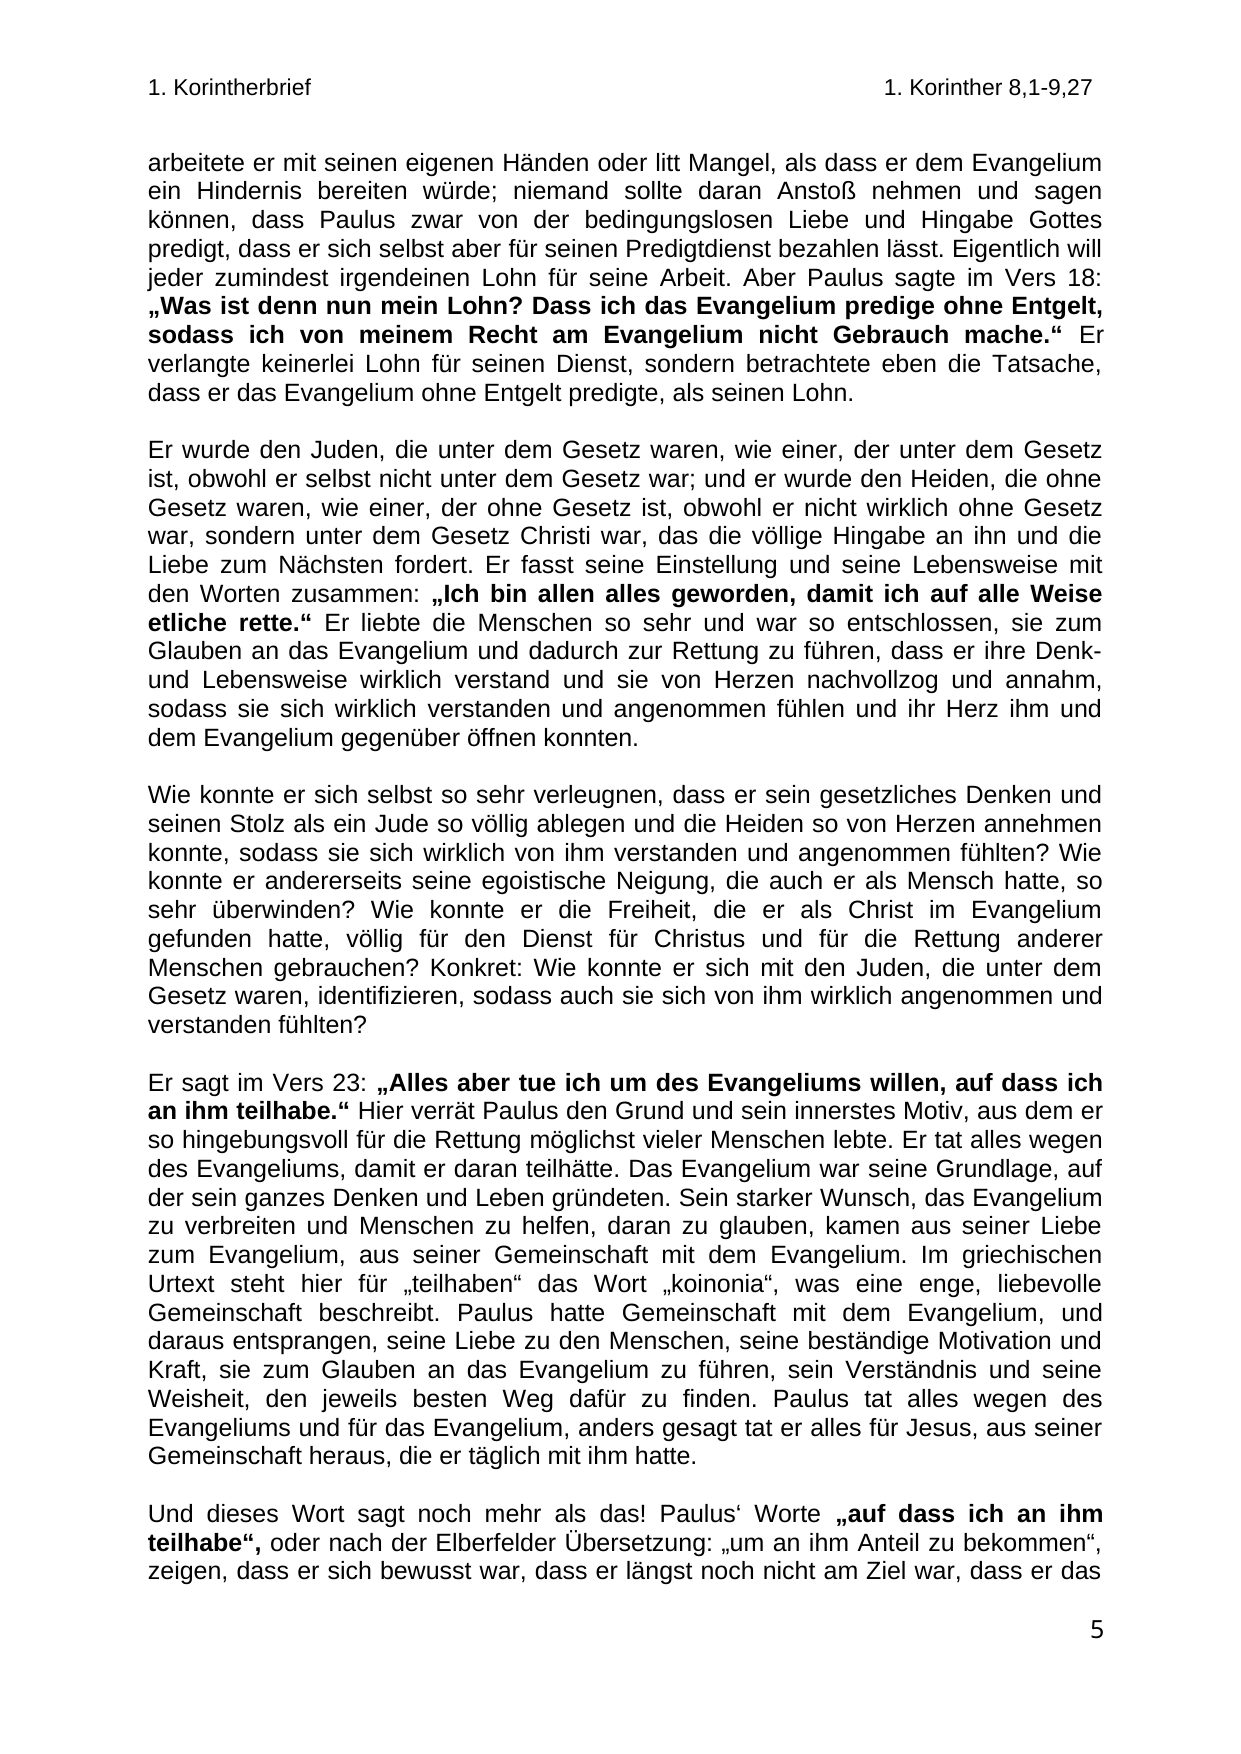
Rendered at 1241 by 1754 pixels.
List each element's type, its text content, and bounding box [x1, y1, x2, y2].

text Er wurde den Juden, die unter dem Gesetz waren, wie einer, der unter dem Gesetz ist, obwohl er selbst nicht unter dem Gesetz war; und er wurde den Heiden, die ohne Gesetz waren, wie einer, der ohne Gesetz ist, obwohl er nicht wirklich ohne Gesetz war, sondern unter dem Gesetz Christi war, das die völlige Hingabe an ihn und die Liebe zum Nächsten fordert. Er fasst seine Einstellung und seine Lebensweise mit den Worten zusammen: „Ich bin allen alles geworden, damit ich auf alle Weise etliche rette.“ Er liebte die Menschen so sehr und war so entschlossen, sie zum Glauben an das Evangelium und dadurch zur Rettung zu führen, dass er ihre Denk- und Lebensweise wirklich verstand und sie von Herzen nachvollzog und annahm, sodass sie sich wirklich verstanden und angenommen fühlen und ihr Herz ihm und dem Evangelium gegenüber öffnen konnten. [148, 435, 1104, 751]
text arbeitete er mit seinen eigenen Händen oder litt Mangel, als dass er dem Evangelium ein Hindernis bereiten würde; niemand sollte daran Anstoß nehmen und sagen können, dass Paulus zwar von der bedingungslosen Liebe und Hingabe Gottes predigt, dass er sich selbst aber für seinen Predigtdienst bezahlen lässt. Eigentlich will jeder zumindest irgendeinen Lohn für seine Arbeit. Aber Paulus sagte im Vers 18: „Was ist denn nun mein Lohn? Dass ich das Evangelium predige ohne Entgelt, sodass ich von meinem Recht am Evangelium nicht Gebrauch mache.“ Er verlangte keinerlei Lohn für seinen Dienst, sondern betrachtete eben die Tatsache, dass er das Evangelium ohne Entgelt predigte, als seinen Lohn. [148, 148, 1104, 406]
text Wie konnte er sich selbst so sehr verleugnen, dass er sein gesetzliches Denken und seinen Stolz als ein Jude so völlig ablegen und die Heiden so von Herzen annehmen konnte, sodass sie sich wirklich von ihm verstanden und angenommen fühlten? Wie konnte er andererseits seine egoistische Neigung, die auch er als Mensch hatte, so sehr überwinden? Wie konnte er die Freiheit, die er als Christ im Evangelium gefunden hatte, völlig für den Dienst für Christus und für die Rettung anderer Menschen gebrauchen? Konkret: Wie konnte er sich mit den Juden, die unter dem Gesetz waren, identifizieren, sodass auch sie sich von ihm wirklich angenommen und verstanden fühlten? [148, 780, 1104, 1039]
text Er sagt im Vers 23: „Alles aber tue ich um des Evangeliums willen, auf dass ich an ihm teilhabe.“ Hier verrät Paulus den Grund und sein innerstes Motiv, aus dem er so hingebungsvoll für die Rettung möglichst vieler Menschen lebte. Er tat alles wegen des Evangeliums, damit er daran teilhätte. Das Evangelium war seine Grundlage, auf der sein ganzes Denken und Leben gründeten. Sein starker Wunsch, das Evangelium zu verbreiten und Menschen zu helfen, daran zu glauben, kamen aus seiner Liebe zum Evangelium, aus seiner Gemeinschaft mit dem Evangelium. Im griechischen Urtext steht hier für „teilhaben“ das Wort „koinonia“, was eine enge, liebevolle Gemeinschaft beschreibt. Paulus hatte Gemeinschaft mit dem Evangelium, und daraus entsprangen, seine Liebe zu den Menschen, seine beständige Motivation und Kraft, sie zum Glauben an das Evangelium zu führen, sein Verständnis und seine Weisheit, den jeweils besten Weg dafür zu finden. Paulus tat alles wegen des Evangeliums und für das Evangelium, anders gesagt tat er alles für Jesus, aus seiner Gemeinschaft heraus, die er täglich mit ihm hatte. [148, 1068, 1104, 1470]
text Und dieses Wort sagt noch mehr als das! Paulus‘ Worte „auf dass ich an ihm teilhabe“, oder nach der Elberfelder Übersetzung: „um an ihm Anteil zu bekommen“, zeigen, dass er sich bewusst war, dass er längst noch nicht am Ziel war, dass er das [148, 1499, 1104, 1585]
